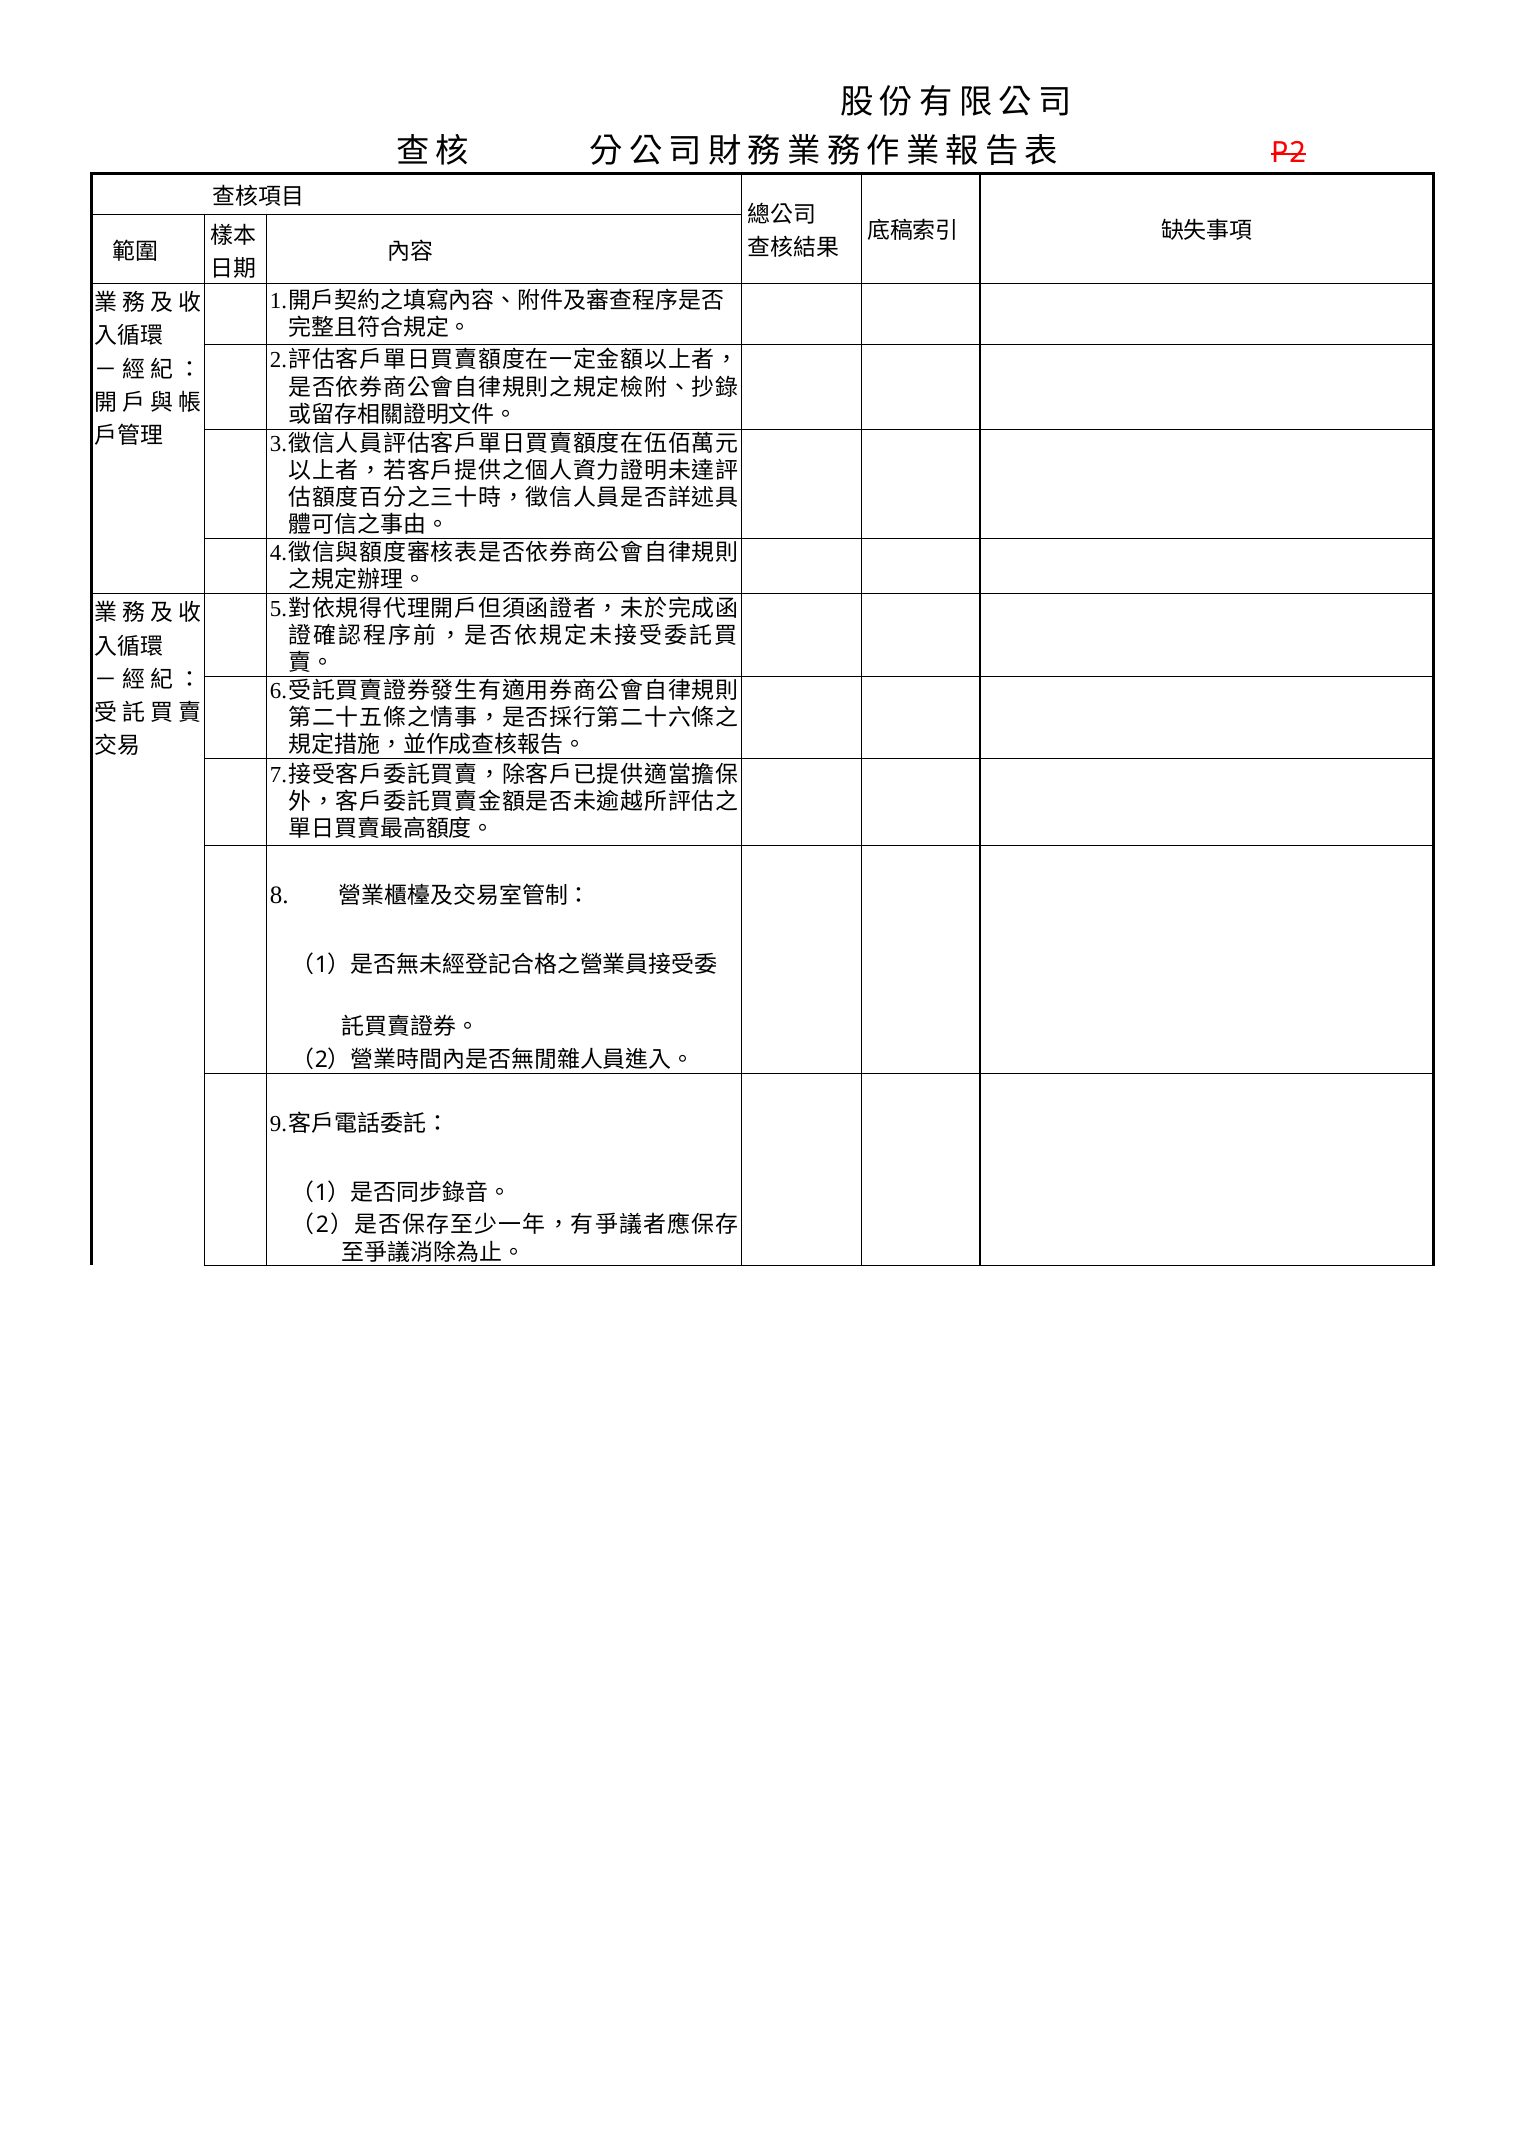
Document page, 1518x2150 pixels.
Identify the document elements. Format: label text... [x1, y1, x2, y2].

table_cell [205, 430, 266, 538]
table_cell [981, 594, 1432, 676]
table_cell [742, 539, 861, 593]
table_cell [742, 1074, 861, 1265]
table_cell 開戶契約之填寫內容、附件及審查程序是否完整且符合規定。 [267, 284, 741, 344]
table_cell [742, 345, 861, 429]
table_cell [742, 430, 861, 538]
table_cell [205, 539, 266, 593]
table_cell 業務及收入循環 －經紀：受託買賣交易 [93, 594, 204, 844]
table_cell [981, 677, 1432, 758]
table_cell 徵信與額度審核表是否依券商公會自律規則之規定辦理。 [267, 539, 741, 593]
table_cell [742, 846, 861, 1073]
table_cell 客戶電話委託： （1）是否同步錄音。 （2）是否保存至少一年，有爭議者應保存至爭議消除為止。 [267, 1074, 741, 1265]
table_cell 接受客戶委託買賣，除客戶已提供適當擔保外，客戶委託買賣金額是否未逾越所評估之單日買賣最高額度。 [267, 759, 741, 844]
table_cell [981, 846, 1432, 1073]
table_cell [862, 430, 979, 538]
table_cell 評估客戶單日買賣額度在一定金額以上者，是否依券商公會自律規則之規定檢附、抄錄或留存相關證明文件。 [267, 345, 741, 429]
table_cell 受託買賣證券發生有適用券商公會自律規則第二十五條之情事，是否採行第二十六條之規定措施，並作成查核報告。 [267, 677, 741, 758]
table_cell [862, 284, 979, 344]
table_cell [93, 1073, 204, 1265]
table_cell [981, 759, 1432, 844]
table_cell [981, 284, 1432, 344]
table_cell [205, 759, 266, 844]
table_cell [742, 284, 861, 344]
table_cell 業務及收入循環 －經紀：開戶與帳戶管理 [93, 284, 204, 593]
table_cell [862, 594, 979, 676]
table_header 查核項目 [93, 175, 741, 213]
table_header 缺失事項 [981, 175, 1432, 283]
table_header 總公司 查核結果 [742, 175, 861, 283]
table_cell [862, 539, 979, 593]
table_cell [205, 677, 266, 758]
table_cell [742, 677, 861, 758]
table_cell [862, 677, 979, 758]
table_cell 營業櫃檯及交易室管制： （1）是否無未經登記合格之營業員接受委託買賣證券。 （2）營業時間內是否無閒雜人員進入。 [267, 846, 741, 1073]
table_cell [862, 345, 979, 429]
table_cell 範圍 [93, 215, 204, 283]
table_cell [205, 1074, 266, 1265]
table_cell [205, 846, 266, 1073]
text 股份有限公司 [89, 75, 1429, 123]
table_header 底稿索引 [862, 175, 979, 283]
table_cell [981, 345, 1432, 429]
table_cell [981, 430, 1432, 538]
table_cell [742, 759, 861, 844]
table_cell [862, 846, 979, 1073]
table_cell [862, 1074, 979, 1265]
table_cell [981, 1074, 1432, 1265]
table_cell [742, 594, 861, 676]
table_cell 徵信人員評估客戶單日買賣額度在伍佰萬元以上者，若客戶提供之個人資力證明未達評估額度百分之三十時，徵信人員是否詳述具體可信之事由。 [267, 430, 741, 538]
table_cell [862, 759, 979, 844]
table_cell 內容 [267, 215, 741, 283]
table_cell [205, 345, 266, 429]
table_cell [205, 284, 266, 344]
table_cell 對依規得代理開戶但須函證者，未於完成函證確認程序前，是否依規定未接受委託買賣。 [267, 594, 741, 676]
table_cell [981, 539, 1432, 593]
text 查核 分公司財務業務作業報告表 P2 [89, 123, 1429, 172]
table_cell [93, 845, 204, 1073]
table_cell [205, 594, 266, 676]
table_cell 樣本日期 [205, 215, 266, 283]
